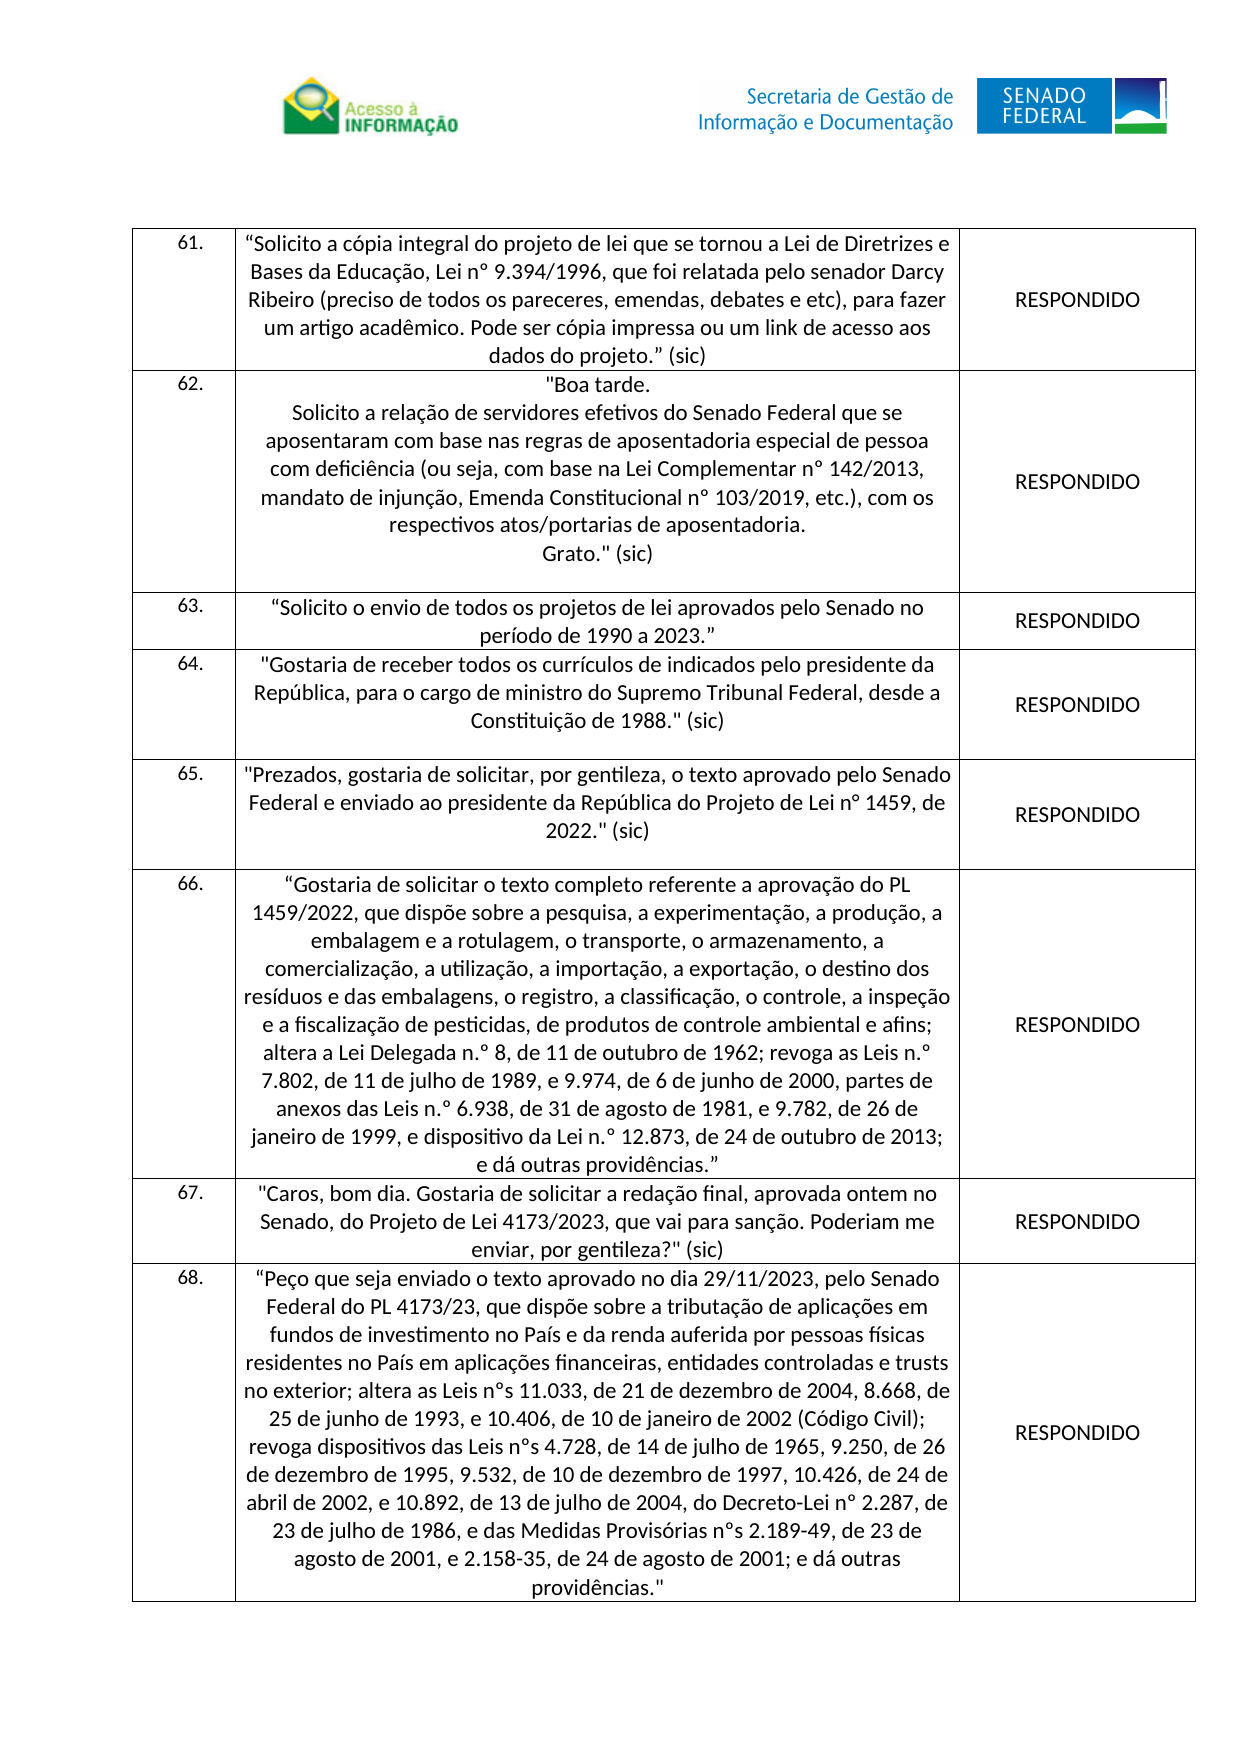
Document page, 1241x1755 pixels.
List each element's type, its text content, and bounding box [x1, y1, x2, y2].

table_cell “Solicito o envio de todos os projetos de lei aprovados pelo Senado no período de 1990 a 2023.” [236, 593, 959, 649]
table_cell [133, 870, 235, 1178]
table_cell [133, 593, 235, 649]
table_cell "Prezados, gostaria de solicitar, por gentileza, o texto aprovado pelo Senado Federal e enviado ao presidente da República do Projeto de Lei n° 1459, de 2022." (sic) [236, 760, 959, 869]
table_cell “Solicito a cópia integral do projeto de lei que se tornou a Lei de Diretrizes e Bases da Educação, Lei nº 9.394/1996, que foi relatada pelo senador Darcy Ribeiro (preciso de todos os pareceres, emendas, debates e etc), para fazer um artigo acadêmico. Pode ser cópia impressa ou um link de acesso aos dados do projeto.” (sic) [236, 229, 959, 369]
table_cell RESPONDIDO [960, 229, 1195, 369]
table_cell RESPONDIDO [960, 650, 1195, 759]
table_cell [133, 760, 235, 869]
table_cell RESPONDIDO [960, 593, 1195, 649]
table_cell [133, 371, 235, 592]
table_cell "Boa tarde. Solicito a relação de servidores efetivos do Senado Federal que se aposentaram com base nas regras de aposentadoria especial de pessoa com deficiência (ou seja, com base na Lei Complementar nº 142/2013, mandato de injunção, Emenda Constitucional nº 103/2019, etc.), com os respectivos atos/portarias de aposentadoria. Grato." (sic) [236, 371, 959, 592]
table_cell RESPONDIDO [960, 760, 1195, 869]
table_cell [133, 1179, 235, 1263]
table_cell “Gostaria de solicitar o texto completo referente a aprovação do PL 1459/2022, que dispõe sobre a pesquisa, a experimentação, a produção, a embalagem e a rotulagem, o transporte, o armazenamento, a comercialização, a utilização, a importação, a exportação, o destino dos resíduos e das embalagens, o registro, a classificação, o controle, a inspeção e a fiscalização de pesticidas, de produtos de controle ambiental e afins; altera a Lei Delegada n.º 8, de 11 de outubro de 1962; revoga as Leis n.º 7.802, de 11 de julho de 1989, e 9.974, de 6 de junho de 2000, partes de anexos das Leis n.º 6.938, de 31 de agosto de 1981, e 9.782, de 26 de janeiro de 1999, e dispositivo da Lei n.º 12.873, de 24 de outubro de 2013; e dá outras providências.” [236, 870, 959, 1178]
table_cell [133, 229, 235, 369]
table_cell [133, 650, 235, 759]
table_cell “Peço que seja enviado o texto aprovado no dia 29/11/2023, pelo Senado Federal do PL 4173/23, que dispõe sobre a tributação de aplicações em fundos de investimento no País e da renda auferida por pessoas físicas residentes no País em aplicações financeiras, entidades controladas e trusts no exterior; altera as Leis nºs 11.033, de 21 de dezembro de 2004, 8.668, de 25 de junho de 1993, e 10.406, de 10 de janeiro de 2002 (Código Civil); revoga dispositivos das Leis nºs 4.728, de 14 de julho de 1965, 9.250, de 26 de dezembro de 1995, 9.532, de 10 de dezembro de 1997, 10.426, de 24 de abril de 2002, e 10.892, de 13 de julho de 2004, do Decreto-Lei nº 2.287, de 23 de julho de 1986, e das Medidas Provisórias nºs 2.189-49, de 23 de agosto de 2001, e 2.158-35, de 24 de agosto de 2001; e dá outras providências." [236, 1264, 959, 1601]
table_cell [133, 1264, 235, 1601]
table_cell RESPONDIDO [960, 1179, 1195, 1263]
table_cell RESPONDIDO [960, 1264, 1195, 1601]
table_cell "Gostaria de receber todos os currículos de indicados pelo presidente da República, para o cargo de ministro do Supremo Tribunal Federal, desde a Constituição de 1988." (sic) [236, 650, 959, 759]
table_cell RESPONDIDO [960, 870, 1195, 1178]
table_cell "Caros, bom dia. Gostaria de solicitar a redação final, aprovada ontem no Senado, do Projeto de Lei 4173/2023, que vai para sanção. Poderiam me enviar, por gentileza?" (sic) [236, 1179, 959, 1263]
table_cell RESPONDIDO [960, 371, 1195, 592]
